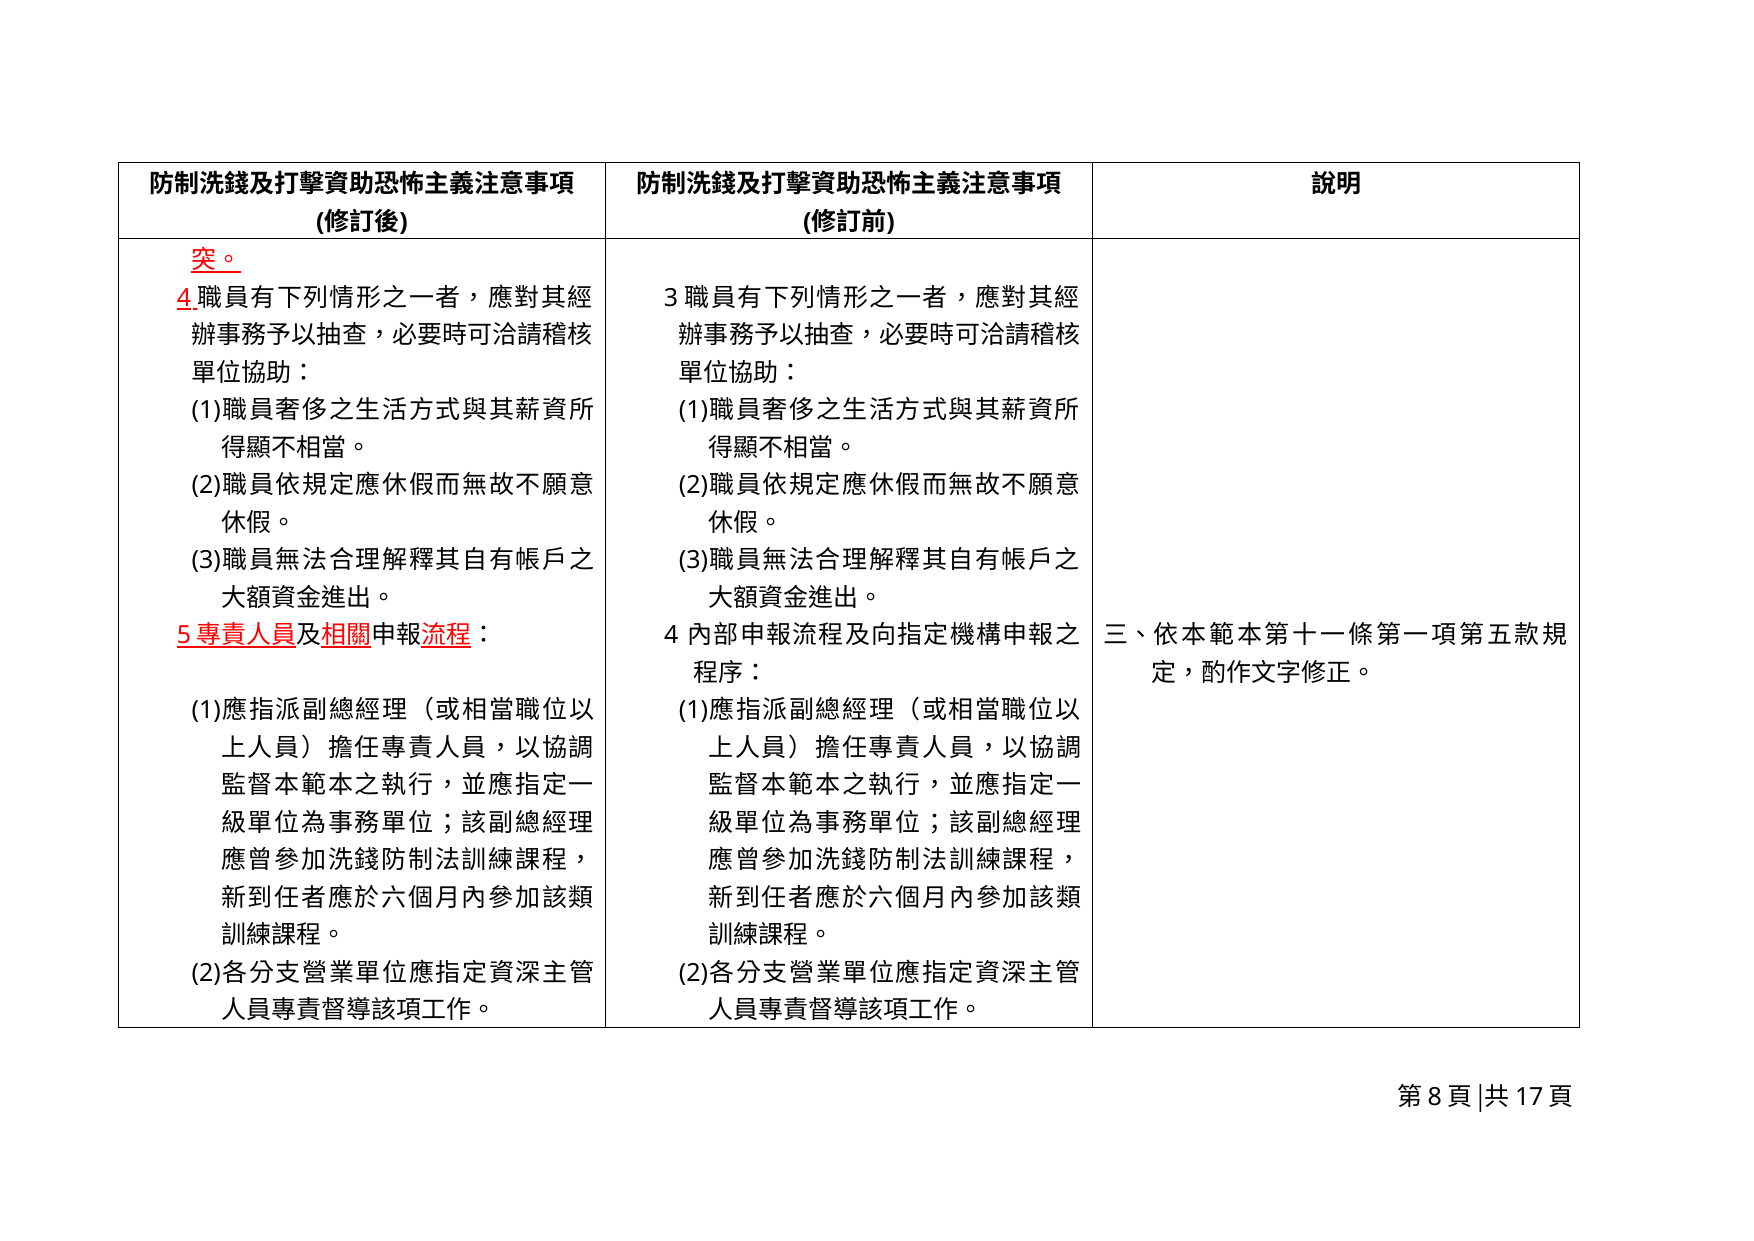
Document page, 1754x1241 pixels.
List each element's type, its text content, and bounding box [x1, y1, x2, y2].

table_cell 3職員有下列情形之一者，應對其經辦事務予以抽查，必要時可洽請稽核單位協助： (1)職員奢侈之生活方式與其薪資所得顯不相當。 (2)職員依規定應休假而無故不願意休假。 (3)職員無法合理解釋其自有帳戶之大額資金進出。 4 內部申報流程及向指定機構申報之程序： (1)應指派副總經理（或相當職位以上人員）擔任專責人員，以協調監督本範本之執行，並應指定一級單位為事務單位；該副總經理應曾參加洗錢防制法訓練課程，新到任者應於六個月內參加該類訓練課程。 (2)各分支營業單位應指定資深主管人員專責督導該項工作。 [606, 239, 1092, 1027]
table_header 防制洗錢及打擊資助恐怖主義注意事項 (修訂後) [119, 163, 605, 238]
table_cell 依「信託業防制洗錢及打擊資助恐怖主義注意事項範本」(以下簡稱本範本)第四條第一項第六款第二目之規定，修訂本作業程序。 依本範本第十一條第一項第三款增列信託業應建立審慎適當之員工遴選程序規定，增訂第三款之作業程序，以下款次遞移。 依本範本第十一條第一項第五款規定，酌作文字修正。 文字酌作修正。 依本範本第十一條第一項增訂第七款第二目規定，修正本作業程序。 依本範本第十一條第一項第九款規定，修正本作業程序。 依「信託業防制洗錢及打擊資助恐怖主義注意事項範本」附件之「信託業評估洗錢及資助恐怖主義風險及訂定相關防制計畫指引」(以下簡稱本指引) 増訂「評估洗錢及資助恐怖主義風險及訂定防制計畫」之作業程序。 依本指引第三點之規定，訂定第一款。 依本指引第四點之規定，訂定第二款。 依本指引第六點之規定，訂定第三款。 依本指引第七點之規定，訂定第四款。 依本指引第八點第一項、第二項之規定，訂定第五款。 依本指引第八點第四項之規定，訂定第六款。 依本指引第八點第五項之規定，訂定第七款。 依作業程序(七)第三款增訂本控制重點。 依作業程序(八)第一款增訂本控制重點。 依作業程序(八)第二款增訂本控制重點。 依作業程序(八)第三款增訂本控制重點。 依作業程序(八)第四款第一目增訂本控制重點。 依作業程序(八)第四款第三目增訂本控制重點。 依作業程序(八)第五款增訂本控制重點。 [1093, 239, 1579, 1027]
table_cell 作業程序 (一)確認客戶身分。 6有以下情形得依契約約定為下列之處理： (1)對於前款第八目情形，得拒絕業務往來或逕行解除契約。 (2)對於不配合定期審視、拒絕提供實際受益人或對客戶行使控制權之人等資訊、對交易之性質與目的或資金來源不願配合說明等客戶，得暫時停止交易，或暫時停止或終止業務關係。 (七)防制洗錢及打擊資恐內部管制。 3應建立審慎適當之員工遴選程序，包括檢視擬僱用員工具備廉正品格，及執行其職責所需之專業知識，特別是負責執行防制洗錢及打擊資恐控管之員工。另並應注意員工與其防制洗錢及打擊資恐職責間有無潛在利害衝突。 4職員有下列情形之一者，應對其經辦事務予以抽查，必要時可洽請稽核單位協助： (1)職員奢侈之生活方式與其薪資所得顯不相當。 (2)職員依規定應休假而無故不願意休假。 (3)職員無法合理解釋其自有帳戶之大額資金進出。 5專責人員及相關申報流程： (1)應指派副總經理（或相當職位以上人員）擔任專責人員，以協調監督本範本之執行，並應指定一級單位為事務單位；該副總經理應曾參加洗錢防制法訓練課程，新到任者應於六個月內參加該類訓練課程。 (2)各分支營業單位應指定資深主管人員專責督導該項工作。 (3)疑似洗錢或資恐交易申報程序： a.各單位承辦人員發現異常交易，應立即陳報專責督導主管。 b.專責督導主管應儘速裁決是否確屬應行申報事項。 c.如裁定應行申報，應立即交由原承辦人員依式填寫申報書。 d.將申報書呈經單位主管核定後轉送總機構。 e.由總機構所指派副總經理（或相當職位以上人員）核定後，立即向法務部調查局申報。 (4)如屬明顯重大緊急之疑似洗錢或資恐交易案件之申報，應立即以傳真或其他可行方式儘速向法務部調查局申報，並立即補辦書面資料，若經法務部調查局以傳真資料確認回條確認收件者，無需補辦申報書。公司並應留存傳真資料確認回條。 6 防止申報資料及消息洩漏之保密規定： (1)依規定申報事項，各級人員應保守秘密，不得任意洩漏。 (2)本申報事項有關之文書，均應以機密文件處理，如有洩密案件應依有關規定處理。 (3)洗錢防制及打擊資恐專責人員、法令遵循主管人員或稽核單位人員為執行職務需要，應得及時取得客戶資料與交易紀錄，惟仍應遵循保密之規定。 7 應定期檢討防制洗錢及打擊資恐注意事項，且所採取之管控措施的類型與程度，應與洗錢與資恐風險，以及和業務規模相稱。 8 在外國當地法規許可之情形下，應確保國外分支機構遵循與國內同樣嚴謹之防制洗錢及打擊資恐（AML/CFT）作為，當總機構及分支機構所在國之最低要求不同時，分支機構應就兩地選擇較高標準者作為遵循依據，惟就標準高低之認定有疑義時，以總機構所在國之主管機關之認定為依據；倘因外國法規禁止，致無法採行與總機構相同標準時，應採取合宜之額外措施，以管理洗錢及資恐風險，並向主管機關陳報。 (八)評估洗錢及資助恐怖主義風險及訂定防制計畫。 1 應採取相關合宜措施以識別、評估各項業務之洗錢及資恐風險，並依據所辨識之風險訂定具體的風險評估項目，以進一步管控、降低或預防該風險；具體風險評估項目應至少包括地域、客戶與產品三類指標： (1)地域風險：應識別具較高洗錢及資恐風險的區域。 (2)客戶風險：應綜合考量個別客戶背景、職業與社會經濟活動特性、地域、以及非自然人客戶之組織型態與架構等，以識別該客戶洗錢及資恐風險。 (3)產品風險：應依據個別產品或服務的性質，識別可能會為其帶來較高的洗錢及資恐風險者；並應於新產品或新服務上線前，進行全面洗錢風險評估，並按照風險控制原則，建立相應風險管理措施。 2應建立不同之客戶風險等級與分級規則，並遵守下列規定： (1)客戶之風險等級，至少應有兩級（含）以上之風險級數，即「高風險」與「一般風險」兩種風險等級，作為加強客戶審查措施及持續監控機制執行強度之依據。 (2)不得向客戶或與執行防制洗錢義務無關者，透露客戶之風險等級資訊。 3 對於新建立業務關係的客戶，應在建立業務關係時，確定其風險等級；對於已確定風險等級之既有客戶，應依據公司之風險評估政策及程序，重新進行客戶風險評估；得知客戶身分與背景資訊有重大變動、或察覺客戶交易模式變更時，應適時調整客戶風險等級。 4 應依據已識別之風險，建立相對應的管控措施，並遵守下列規定： (1)應依據客戶的風險程度，決定不同風險等級客戶所適用的管控措施。 (2)應依據公司風險防制政策、監控及程序，針對各類型之高風險客戶採取不同的管控措施，以有效管理和降低已知風險。 (3)對於風險等級為最高之客戶，應至少每二年進行一次客戶審查。 5應依據下列指標，建立定期且全面性之洗錢及資恐風險評估作業： (1)業務之性質、規模、多元性及複雜度。 (2)目標市場。 (3)公司交易數量與規模：考量公司一般交易活動與其客戶之特性等。 (4)高風險相關之管理數據與報告：如高風險客戶之數目與比例；高風險產品、服務或交易之金額、數量或比例；客戶之國籍、註冊地或營業地、或交易涉及高風險地域之金額或比例等。 (5)業務與產品，包含提供業務與產品予客戶之管道及方式、執行客戶審查措施之方式，如資訊系統使用的程度以及是否委託第三人執行審查等。 (6)內部稽核與監理機關之檢查結果。 6公司之全面性洗錢及資恐風險評估結果應做為發展防制洗錢及打擊資恐計畫之基礎並應依據風險評估結果分配適當人力與資源，採取有效的反制措施，以預防或降低風險。 7公司有重大改變，如發生重大事件、管理及營運上有重大發展、或有相關新威脅產生時，應重新進行評估作業。 二、控制重點 是否有建立審慎適當之員工遴選程序，並注意員工與其防制洗錢及打擊資恐職責間有無潛在利害衝突？ 是否採取合宜措施以識別、評估各項業務之洗錢及資恐風險，並依據具體風險評估項目，進一步管控、降低或預防風險？ 是否建立不同之客戶風險等級與分級規則？ 對於新建立業務關係的客戶，是否在建立業務關係時，確定其風險等級？ 是否依據客戶的風險程度，決定不同風險等級客戶所適用的管控措施？ 就風險等級為最高之客戶，是否至少每二年進行一次客戶審查？ 是否依據下列指標，建立定期且全面性之洗錢及資恐風險評估作業？ 1 業務之性質、規模、多元性及複雜度。 2 目標市場。 3 公司交易數量與規模：考量公司一般交易活動與其客戶之特性等。 4 高風險相關之管理數據與報告：如高風險客戶之數目與比例；高風險產品、服務或交易之金額、數量或比例；客戶之國籍、註冊地或營業地、或交易涉及高風險地域之金額或比例等。 5 業務與產品，包含提供業務與產品予客戶之管道及方式、執行客戶審查措施之方式，如資訊系統使用的程度以及是否委託第三人執行審查等。 6 內部稽核與監理機關之檢查結果。 [119, 239, 605, 1027]
table_header 說明 [1093, 163, 1579, 238]
table_header 防制洗錢及打擊資助恐怖主義注意事項 (修訂前) [606, 163, 1092, 238]
